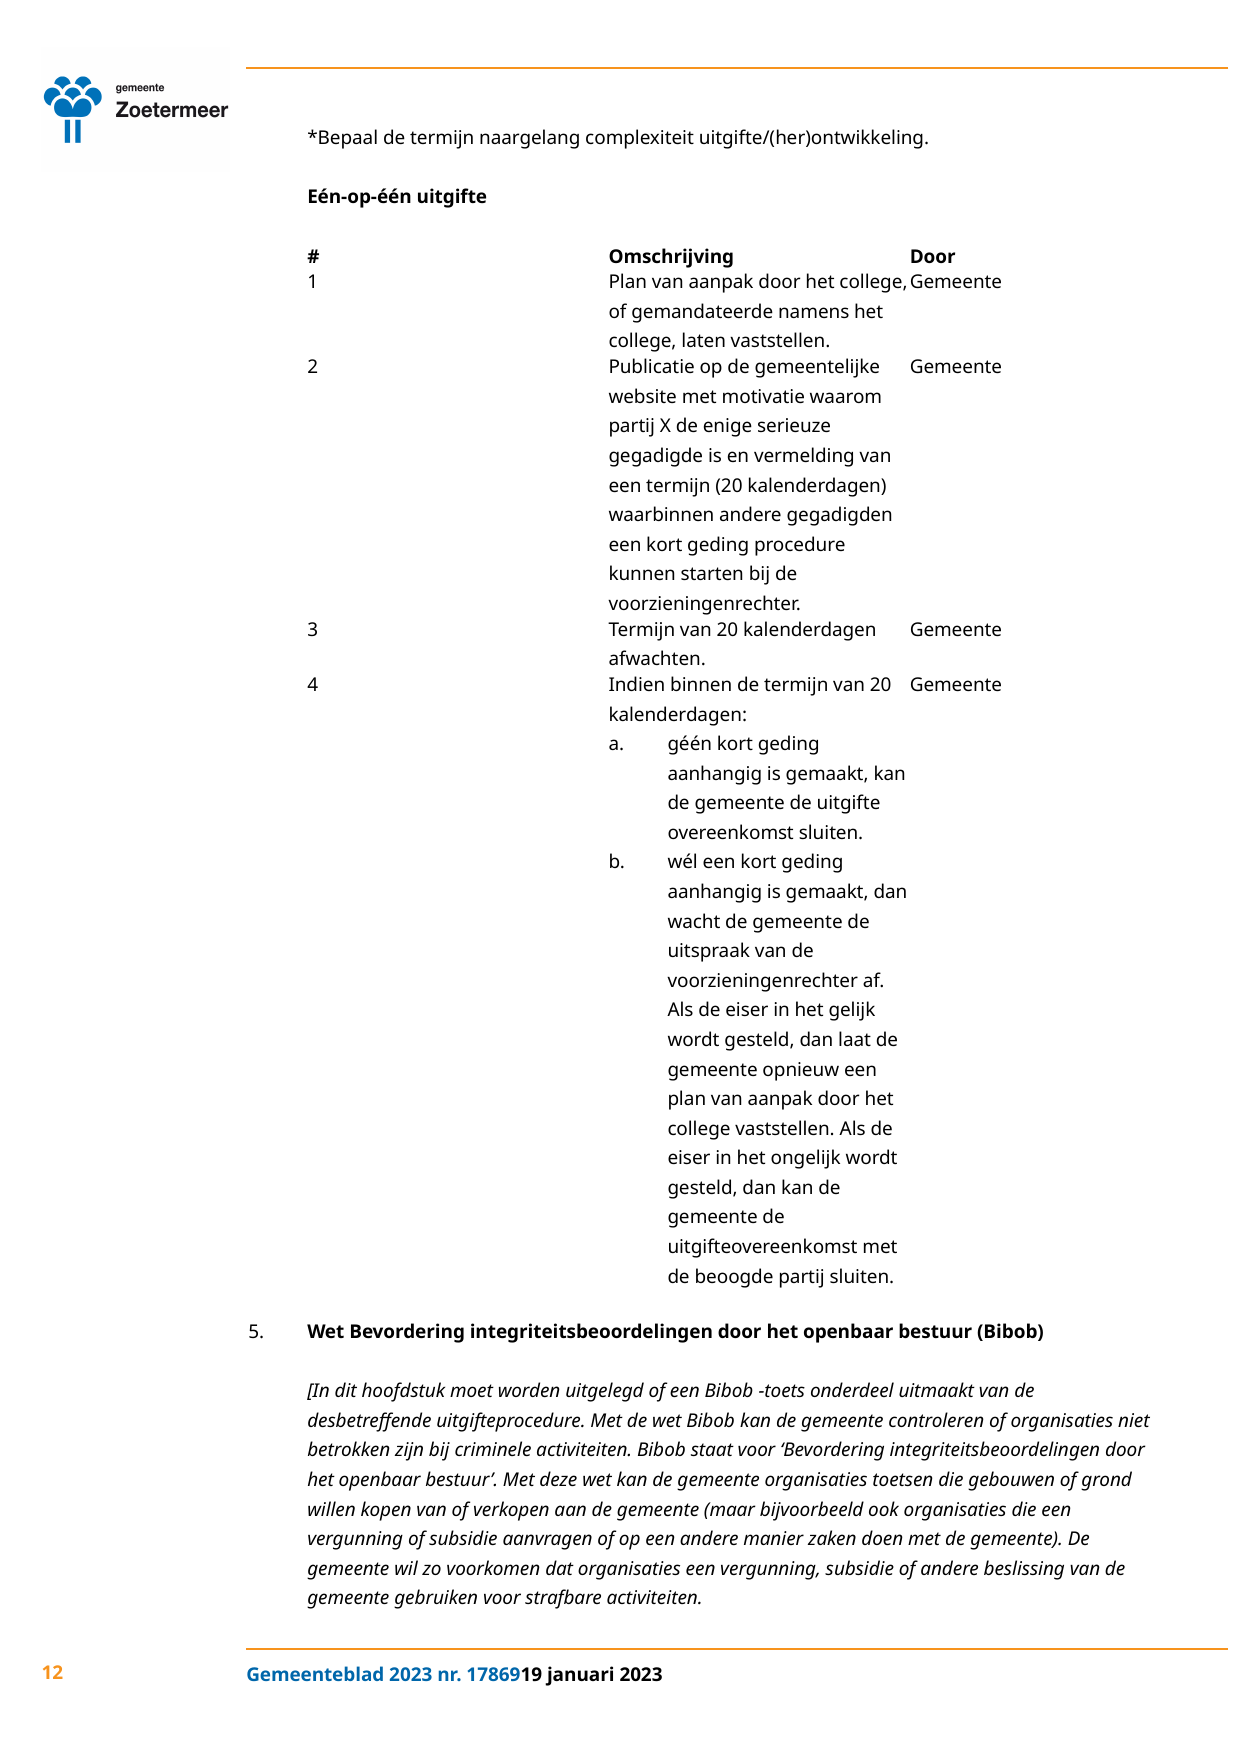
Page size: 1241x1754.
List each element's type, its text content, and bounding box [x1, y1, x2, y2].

list Wet Bevordering integriteitsbeoordelingen door het openbaar bestuur (Bibob) [248, 1318, 1152, 1344]
table_header # [307, 243, 608, 268]
table_cell Plan van aanpak door het college, of gemandateerde namens het college, laten vaststellen. [608, 269, 909, 353]
table_cell Gemeente [910, 269, 1211, 353]
picture [41, 47, 231, 172]
table_cell Indien binnen de termijn van 20 kalenderdagen: géén kort geding aanhangig is gemaakt, kan de gemeente de uitgifte overeenkomst sluiten. wél een kort geding aanhangig is gemaakt, dan wacht de gemeente de uitspraak van de voorzieningenrechter af. Als de eiser in het gelijk wordt gesteld, dan laat de gemeente opnieuw een plan van aanpak door het college vaststellen. Als de eiser in het ongelijk wordt gesteld, dan kan de gemeente de uitgifteovereenkomst met de beoogde partij sluiten. [608, 671, 909, 1288]
table_cell 2 [307, 354, 608, 616]
table_cell 3 [307, 616, 608, 671]
table_header Door [910, 243, 1211, 268]
table_cell 1 [307, 269, 608, 353]
list *Bepaal de termijn naargelang complexiteit uitgifte/(her)ontwikkeling. [248, 124, 1152, 150]
table_cell Gemeente [910, 616, 1211, 671]
table_cell 4 [307, 671, 608, 1288]
table_cell Gemeente [910, 671, 1211, 1288]
table_cell Gemeente [910, 354, 1211, 616]
list Eén-op-één uitgifte [248, 183, 1152, 209]
table_header Omschrijving [608, 243, 909, 268]
table_cell Termijn van 20 kalenderdagen afwachten. [608, 616, 909, 671]
list [In dit hoofdstuk moet worden uitgelegd of een Bibob -toets onderdeel uitmaakt van de desbetreffende uitgifteprocedure. Met de wet Bibob kan de gemeente controleren of organisaties niet betrokken zijn bij criminele activiteiten. Bibob staat voor ‘Bevordering integriteitsbeoordelingen door het openbaar bestuur’. Met deze wet kan de gemeente organisaties toetsen die gebouwen of grond willen kopen van of verkopen aan de gemeente (maar bijvoorbeeld ook organisaties die een vergunning of subsidie aanvragen of op een andere manier zaken doen met de gemeente). De gemeente wil zo voorkomen dat organisaties een vergunning, subsidie of andere beslissing van de gemeente gebruiken voor strafbare activiteiten. [248, 1377, 1152, 1610]
table_cell Publicatie op de gemeentelijke website met motivatie waarom partij X de enige serieuze gegadigde is en vermelding van een termijn (20 kalenderdagen) waarbinnen andere gegadigden een kort geding procedure kunnen starten bij de voorzieningenrechter. [608, 354, 909, 616]
